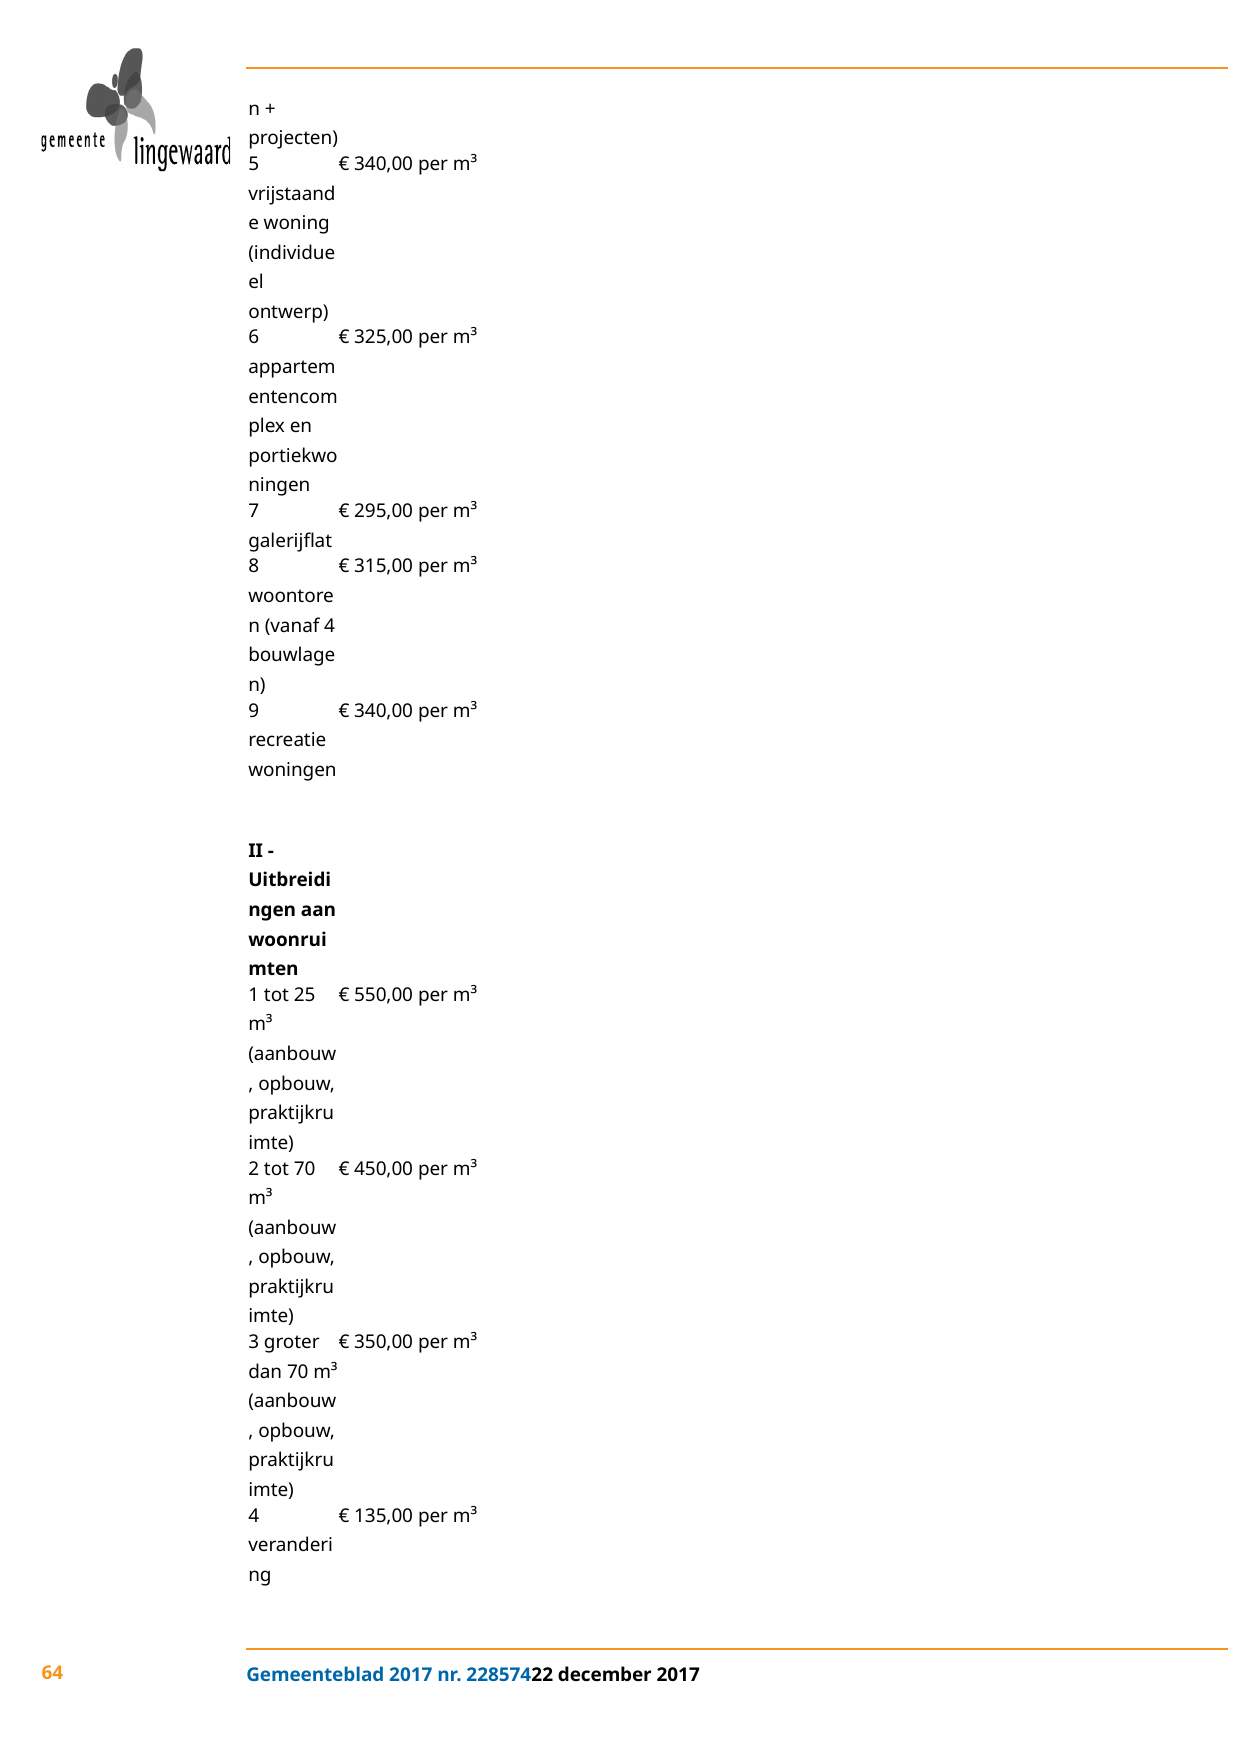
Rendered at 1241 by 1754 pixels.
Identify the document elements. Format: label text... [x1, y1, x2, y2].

table_cell [338, 782, 519, 837]
table_cell 2 tot 70 m³ (aanbouw, opbouw, praktijkruimte) [248, 1155, 338, 1328]
table_cell € 135,00 per m³ [338, 1502, 519, 1587]
table_cell € 325,00 per m³ [338, 324, 519, 497]
picture [41, 47, 231, 172]
table_cell 9 recreatiewoningen [248, 697, 338, 782]
table_cell [338, 837, 519, 981]
table_cell € 550,00 per m³ [338, 981, 519, 1155]
table_cell 6 appartementencomplex en portiekwoningen [248, 324, 338, 497]
table_cell € 295,00 per m³ [338, 498, 519, 553]
table_cell 7 galerijflat [248, 498, 338, 553]
table_cell € 450,00 per m³ [338, 1155, 519, 1328]
table_cell € 340,00 per m³ [338, 150, 519, 324]
table_cell 4 verandering [248, 1502, 338, 1587]
table_cell 3 groter dan 70 m³ (aanbouw, opbouw, praktijkruimte) [248, 1328, 338, 1502]
table_cell € 315,00 per m³ [338, 553, 519, 697]
table_cell € 340,00 per m³ [338, 697, 519, 782]
table_cell € 350,00 per m³ [338, 1328, 519, 1502]
table_cell [338, 95, 519, 150]
table_cell 5 vrijstaande woning (individueel ontwerp) [248, 150, 338, 324]
table_cell 8 woontoren (vanaf 4 bouwlagen) [248, 553, 338, 697]
table_cell n + projecten) [248, 95, 338, 150]
table_cell II - Uitbreidingen aan woonruimten [248, 837, 338, 981]
table_cell 1 tot 25 m³ (aanbouw, opbouw, praktijkruimte) [248, 981, 338, 1155]
table_cell [248, 782, 338, 837]
